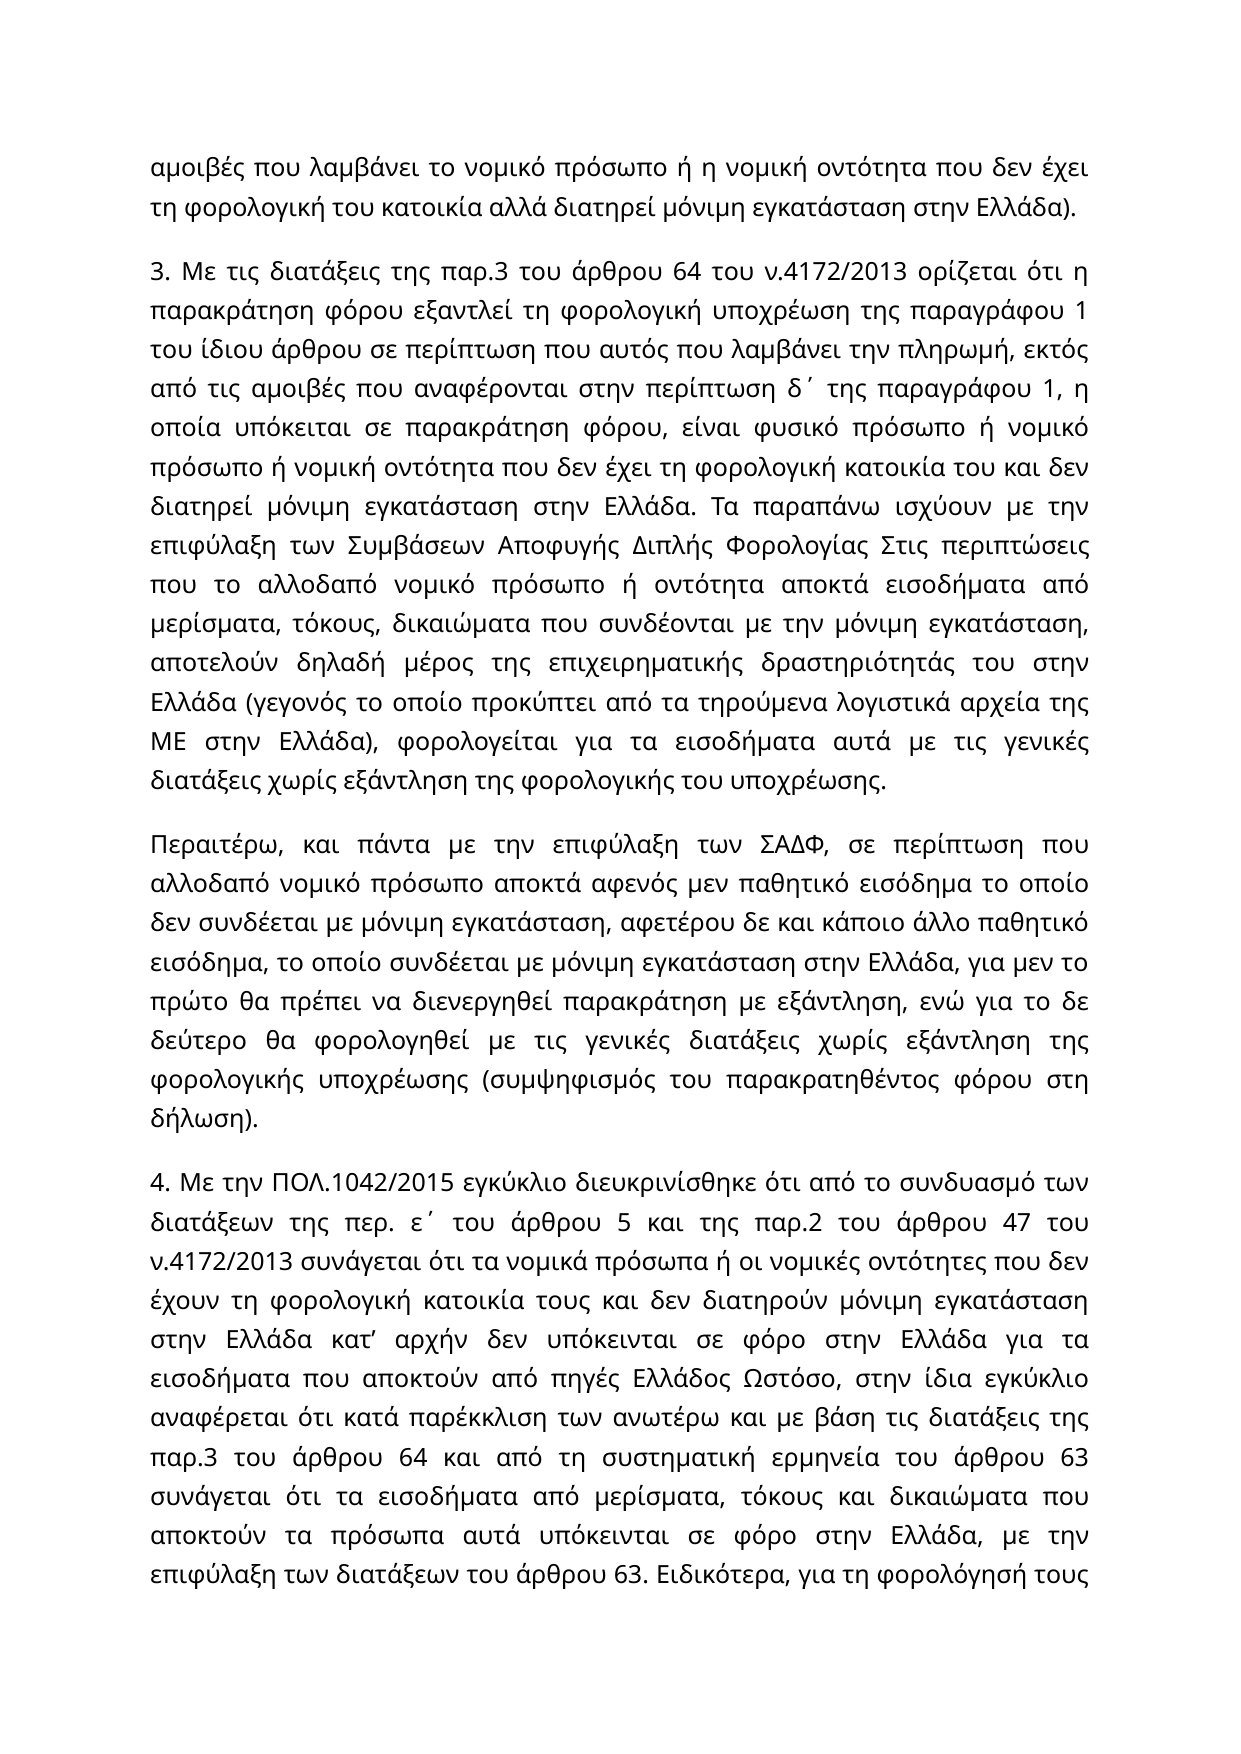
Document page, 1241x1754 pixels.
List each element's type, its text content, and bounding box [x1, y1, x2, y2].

text 4. Με την ΠΟΛ.1042/2015 εγκύκλιο διευκρινίσθηκε ότι από το συνδυασμό των διατάξεων της περ. ε΄ του άρθρου 5 και της παρ.2 του άρθρου 47 του ν.4172/2013 συνάγεται ότι τα νομικά πρόσωπα ή οι νομικές οντότητες που δεν έχουν τη φορολογική κατοικία τους και δεν διατηρούν μόνιμη εγκατάσταση στην Ελλάδα κατ’ αρχήν δεν υπόκεινται σε φόρο στην Ελλάδα για τα εισοδήματα που αποκτούν από πηγές Ελλάδος Ωστόσο, στην ίδια εγκύκλιο αναφέρεται ότι κατά παρέκκλιση των ανωτέρω και με βάση τις διατάξεις της παρ.3 του άρθρου 64 και από τη συστηματική ερμηνεία του άρθρου 63 συνάγεται ότι τα εισοδήματα από μερίσματα, τόκους και δικαιώματα που αποκτούν τα πρόσωπα αυτά υπόκεινται σε φόρο στην Ελλάδα, με την επιφύλαξη των διατάξεων του άρθρου 63. Ειδικότερα, για τη φορολόγησή τους [150, 1165, 1090, 1591]
text αμοιβές που λαμβάνει το νομικό πρόσωπο ή η νομική οντότητα που δεν έχει τη φορολογική του κατοικία αλλά διατηρεί μόνιμη εγκατάσταση στην Ελλάδα). [150, 150, 1090, 223]
text 3. Με τις διατάξεις της παρ.3 του άρθρου 64 του ν.4172/2013 ορίζεται ότι η παρακράτηση φόρου εξαντλεί τη φορολογική υποχρέωση της παραγράφου 1 του ίδιου άρθρου σε περίπτωση που αυτός που λαμβάνει την πληρωμή, εκτός από τις αμοιβές που αναφέρονται στην περίπτωση δ΄ της παραγράφου 1, η οποία υπόκειται σε παρακράτηση φόρου, είναι φυσικό πρόσωπο ή νομικό πρόσωπο ή νομική οντότητα που δεν έχει τη φορολογική κατοικία του και δεν διατηρεί μόνιμη εγκατάσταση στην Ελλάδα. Τα παραπάνω ισχύουν με την επιφύλαξη των Συμβάσεων Αποφυγής Διπλής Φορολογίας Στις περιπτώσεις που το αλλοδαπό νομικό πρόσωπο ή οντότητα αποκτά εισοδήματα από μερίσματα, τόκους, δικαιώματα που συνδέονται με την μόνιμη εγκατάσταση, αποτελούν δηλαδή μέρος της επιχειρηματικής δραστηριότητάς του στην Ελλάδα (γεγονός το οποίο προκύπτει από τα τηρούμενα λογιστικά αρχεία της ΜΕ στην Ελλάδα), φορολογείται για τα εισοδήματα αυτά με τις γενικές διατάξεις χωρίς εξάντληση της φορολογικής του υποχρέωσης. [150, 253, 1090, 797]
text Περαιτέρω, και πάντα με την επιφύλαξη των ΣΑΔΦ, σε περίπτωση που αλλοδαπό νομικό πρόσωπο αποκτά αφενός μεν παθητικό εισόδημα το οποίο δεν συνδέεται με μόνιμη εγκατάσταση, αφετέρου δε και κάποιο άλλο παθητικό εισόδημα, το οποίο συνδέεται με μόνιμη εγκατάσταση στην Ελλάδα, για μεν το πρώτο θα πρέπει να διενεργηθεί παρακράτηση με εξάντληση, ενώ για το δε δεύτερο θα φορολογηθεί με τις γενικές διατάξεις χωρίς εξάντληση της φορολογικής υποχρέωσης (συμψηφισμός του παρακρατηθέντος φόρου στη δήλωση). [150, 827, 1090, 1135]
